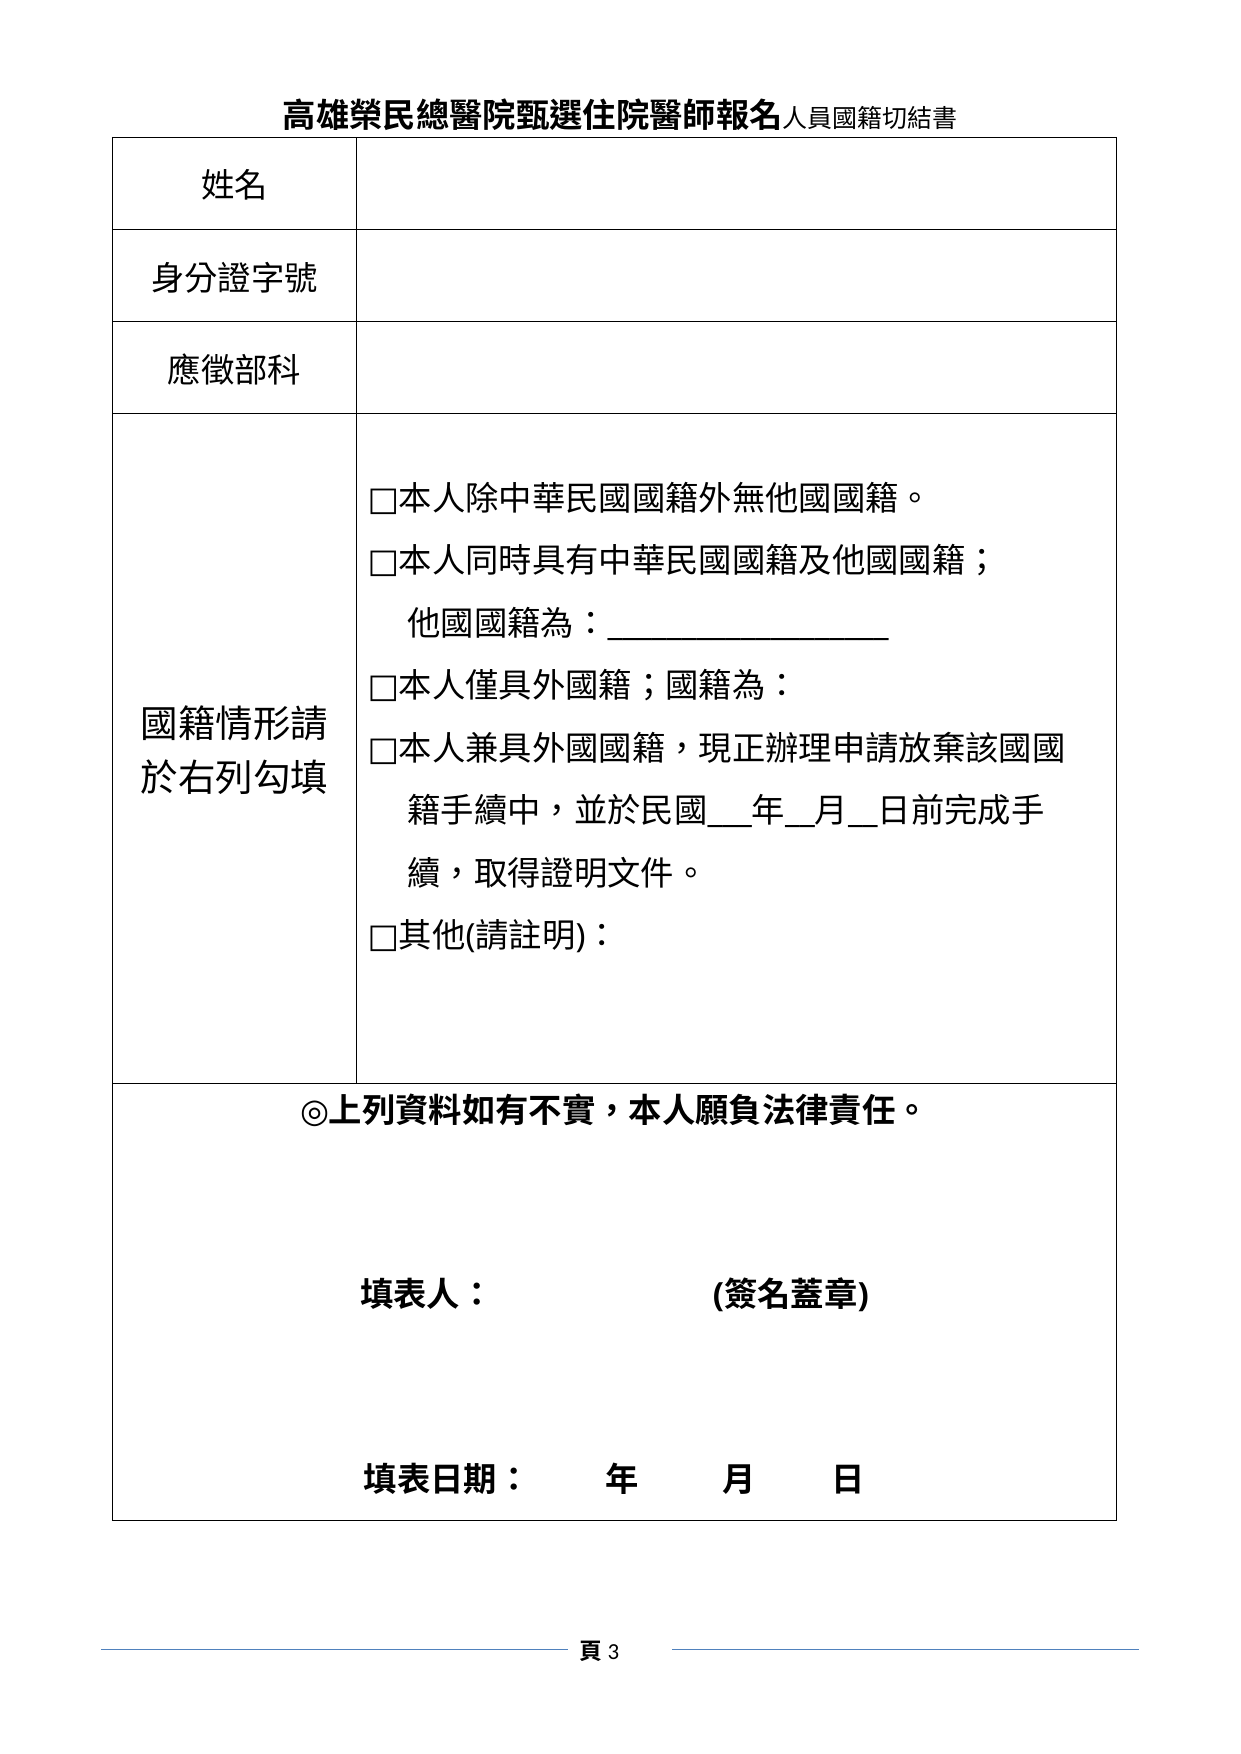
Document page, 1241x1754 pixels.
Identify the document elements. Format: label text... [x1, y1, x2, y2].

table_cell [357, 322, 1116, 413]
table_cell □本人除中華民國國籍外無他國國籍。 □本人同時具有中華民國國籍及他國國籍； 他國國籍為：___________________ □本人僅具外國籍；國籍為： □本人兼具外國國籍，現正辦理申請放棄該國國 籍手續中，並於民國___年__月__日前完成手續，取得證明文件。 □其他(請註明)： [357, 414, 1116, 1082]
table_cell ◎上列資料如有不實，本人願負法律責任。 填表人： (簽名蓋章) 填表日期： 年 月 日 [113, 1084, 1116, 1520]
table_cell [357, 230, 1116, 321]
table_cell 國籍情形請於右列勾填 [113, 414, 356, 1082]
table_header [357, 138, 1116, 229]
text 高雄榮民總醫院甄選住院醫師報名人員國籍切結書 [112, 89, 1128, 137]
table_cell 身分證字號 [113, 230, 356, 321]
table_cell 應徵部科 [113, 322, 356, 413]
table_header 姓名 [113, 138, 356, 229]
